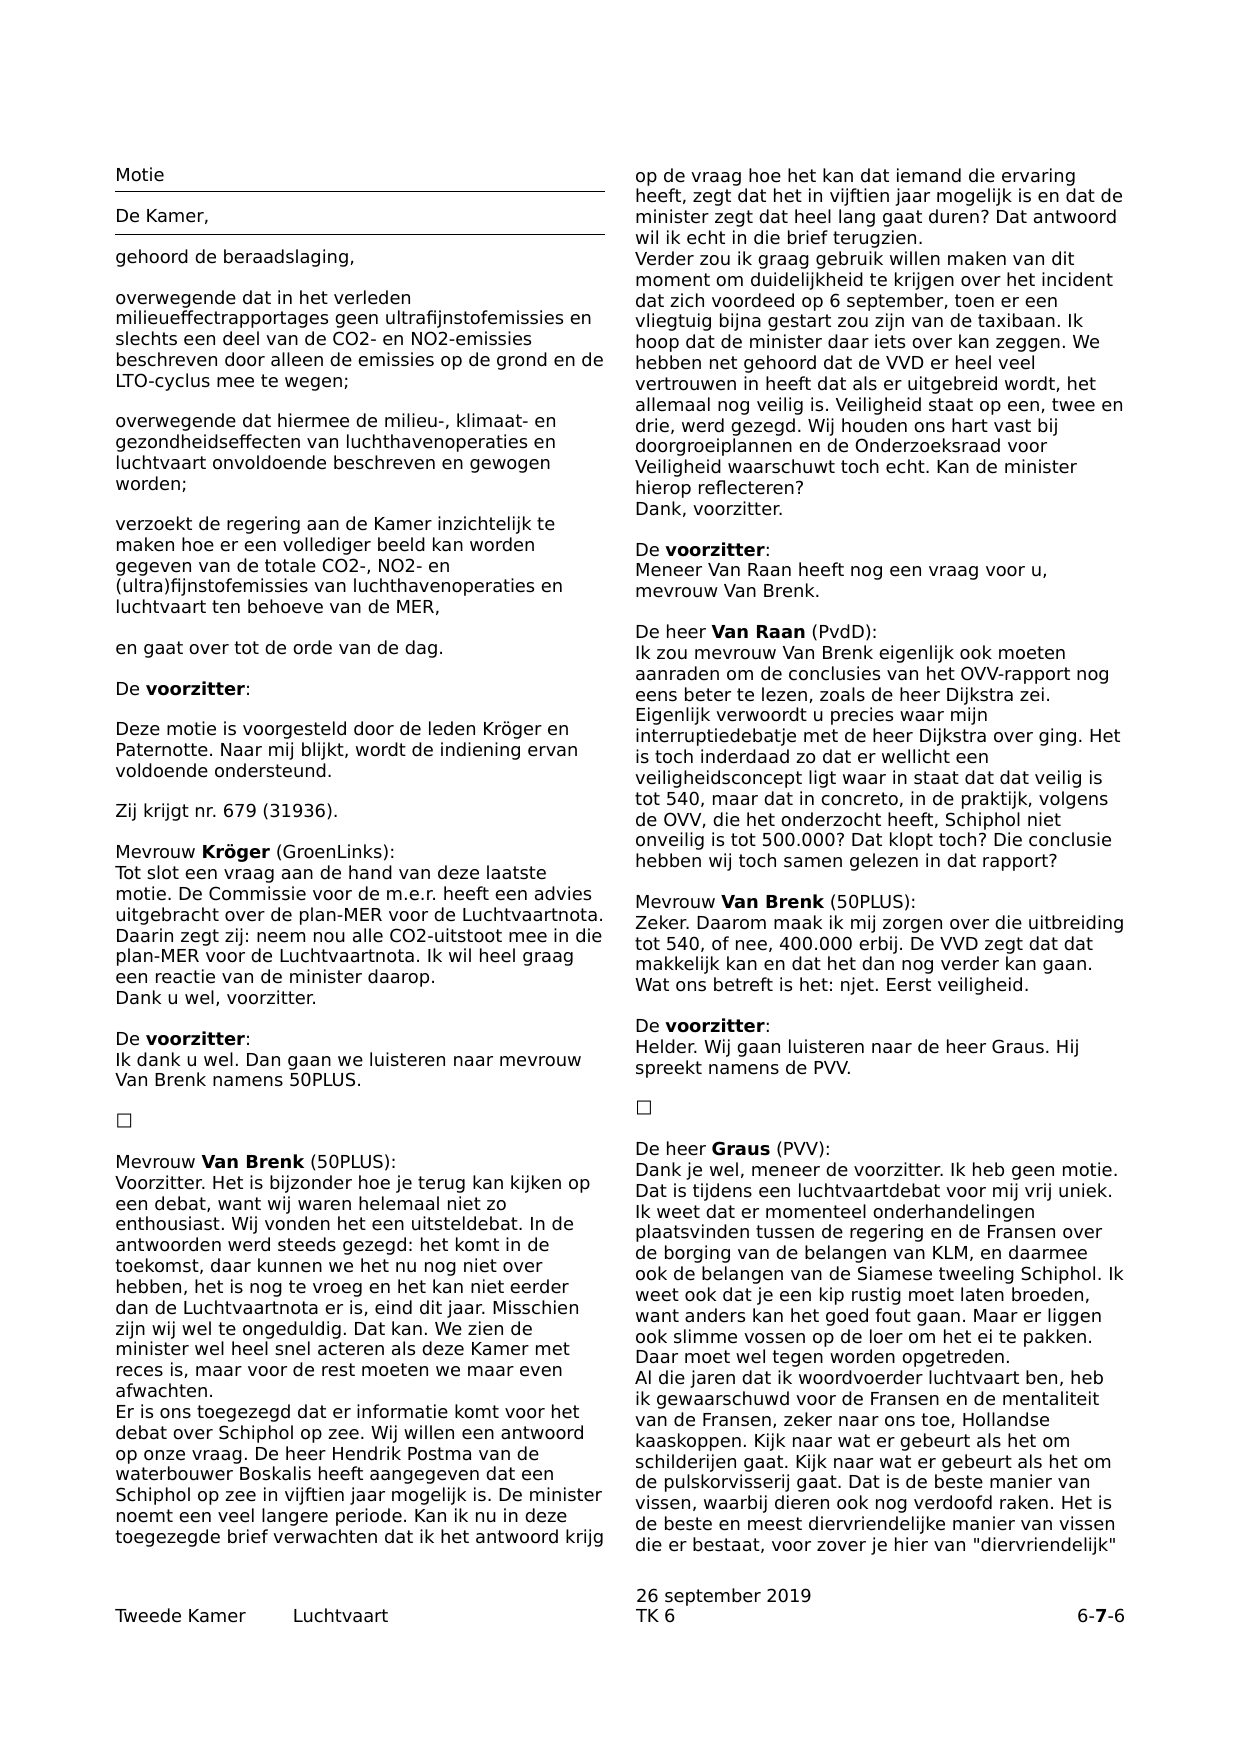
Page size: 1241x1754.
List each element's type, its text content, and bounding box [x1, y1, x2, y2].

text op de vraag hoe het kan dat iemand die ervaring heeft, zegt dat het in vijftien jaar mogelijk is en dat de minister zegt dat heel lang gaat duren? Dat antwoord wil ik echt in die brief terugzien. [635, 165, 1125, 249]
text Mevrouw Van Brenk (50PLUS): [115, 1152, 605, 1172]
text Helder. Wij gaan luisteren naar de heer Graus. Hij spreekt namens de PVV. [635, 1037, 1125, 1078]
text ⬜ [635, 1098, 1125, 1119]
text overwegende dat in het verleden milieueffectrapportages geen ultrafijnstofemissies en slechts een deel van de CO2- en NO2-emissies beschreven door alleen de emissies op de grond en de LTO-cyclus mee te wegen; [115, 287, 605, 391]
text verzoekt de regering aan de Kamer inzichtelijk te maken hoe er een vollediger beeld kan worden gegeven van de totale CO2-, NO2- en (ultra)fijnstofemissies van luchthavenoperaties en luchtvaart ten behoeve van de MER, [115, 514, 605, 618]
text Dank u wel, voorzitter. [115, 988, 605, 1009]
text en gaat over tot de orde van de dag. [115, 638, 605, 658]
text Dank je wel, meneer de voorzitter. Ik heb geen motie. Dat is tijdens een luchtvaartdebat voor mij vrij uniek. Ik weet dat er momenteel onderhandelingen plaatsvinden tussen de regering en de Fransen over de borging van de belangen van KLM, en daarmee ook de belangen van de Siamese tweeling Schiphol. Ik weet ook dat je een kip rustig moet laten broeden, want anders kan het goed fout gaan. Maar er liggen ook slimme vossen op de loer om het ei te pakken. Daar moet wel tegen worden opgetreden. [635, 1160, 1125, 1368]
text gehoord de beraadslaging, [115, 247, 605, 267]
text Voorzitter. Het is bijzonder hoe je terug kan kijken op een debat, want wij waren helemaal niet zo enthousiast. Wij vonden het een uitsteldebat. In de antwoorden werd steeds gezegd: het komt in de toekomst, daar kunnen we het nu nog niet over hebben, het is nog te vroeg en het kan niet eerder dan de Luchtvaartnota er is, eind dit jaar. Misschien zijn wij wel te ongeduldig. Dat kan. We zien de minister wel heel snel acteren als deze Kamer met reces is, maar voor de rest moeten we maar even afwachten. [115, 1172, 605, 1402]
text Deze motie is voorgesteld door de leden Kröger en Paternotte. Naar mij blijkt, wordt de indiening ervan voldoende ondersteund. [115, 719, 605, 781]
text De heer Graus (PVV): [635, 1139, 1125, 1160]
text Ik zou mevrouw Van Brenk eigenlijk ook moeten aanraden om de conclusies van het OVV-rapport nog eens beter te lezen, zoals de heer Dijkstra zei. Eigenlijk verwoordt u precies waar mijn interruptiedebatje met de heer Dijkstra over ging. Het is toch inderdaad zo dat er wellicht een veiligheidsconcept ligt waar in staat dat dat veilig is tot 540, maar dat in concreto, in de praktijk, volgens de OVV, die het onderzocht heeft, Schiphol niet onveilig is tot 500.000? Dat klopt toch? Die conclusie hebben wij toch samen gelezen in dat rapport? [635, 643, 1125, 872]
text De voorzitter: [115, 678, 605, 699]
text Ik dank u wel. Dan gaan we luisteren naar mevrouw Van Brenk namens 50PLUS. [115, 1049, 605, 1091]
text Er is ons toegezegd dat er informatie komt voor het debat over Schiphol op zee. Wij willen een antwoord op onze vraag. De heer Hendrik Postma van de waterbouwer Boskalis heeft aangegeven dat een Schiphol op zee in vijftien jaar mogelijk is. De minister noemt een veel langere periode. Kan ik nu in deze toegezegde brief verwachten dat ik het antwoord krijg [115, 1402, 605, 1547]
text Verder zou ik graag gebruik willen maken van dit moment om duidelijkheid te krijgen over het incident dat zich voordeed op 6 september, toen er een vliegtuig bijna gestart zou zijn van de taxibaan. Ik hoop dat de minister daar iets over kan zeggen. We hebben net gehoord dat de VVD er heel veel vertrouwen in heeft dat als er uitgebreid wordt, het allemaal nog veilig is. Veiligheid staat op een, twee en drie, werd gezegd. Wij houden ons hart vast bij doorgroeiplannen en de Onderzoeksraad voor Veiligheid waarschuwt toch echt. Kan de minister hierop reflecteren? [635, 249, 1125, 499]
text Zij krijgt nr. 679 (31936). [115, 801, 605, 822]
text Dank, voorzitter. [635, 499, 1125, 519]
text overwegende dat hiermee de milieu-, klimaat- en gezondheidseffecten van luchthavenoperaties en luchtvaart onvoldoende beschreven en gewogen worden; [115, 411, 605, 494]
text De heer Van Raan (PvdD): [635, 622, 1125, 643]
text De voorzitter: [635, 1016, 1125, 1037]
text Tot slot een vraag aan de hand van deze laatste motie. De Commissie voor de m.e.r. heeft een advies uitgebracht over de plan-MER voor de Luchtvaartnota. Daarin zegt zij: neem nou alle CO2-uitstoot mee in die plan-MER voor de Luchtvaartnota. Ik wil heel graag een reactie van de minister daarop. [115, 863, 605, 988]
text De Kamer, [115, 206, 605, 227]
text ⬜ [115, 1111, 605, 1132]
text Mevrouw Kröger (GroenLinks): [115, 842, 605, 863]
text Meneer Van Raan heeft nog een vraag voor u, mevrouw Van Brenk. [635, 560, 1125, 602]
text De voorzitter: [635, 539, 1125, 560]
text Al die jaren dat ik woordvoerder luchtvaart ben, heb ik gewaarschuwd voor de Fransen en de mentaliteit van de Fransen, zeker naar ons toe, Hollandse kaaskoppen. Kijk naar wat er gebeurt als het om schilderijen gaat. Kijk naar wat er gebeurt als het om de pulskorvisserij gaat. Dat is de beste manier van vissen, waarbij dieren ook nog verdoofd raken. Het is de beste en meest diervriendelijke manier van vissen die er bestaat, voor zover je hier van "diervriendelijk" [635, 1368, 1125, 1556]
text Mevrouw Van Brenk (50PLUS): [635, 892, 1125, 912]
text Zeker. Daarom maak ik mij zorgen over die uitbreiding tot 540, of nee, 400.000 erbij. De VVD zegt dat dat makkelijk kan en dat het dan nog verder kan gaan. Wat ons betreft is het: njet. Eerst veiligheid. [635, 912, 1125, 996]
text Motie [115, 165, 605, 186]
text De voorzitter: [115, 1029, 605, 1049]
